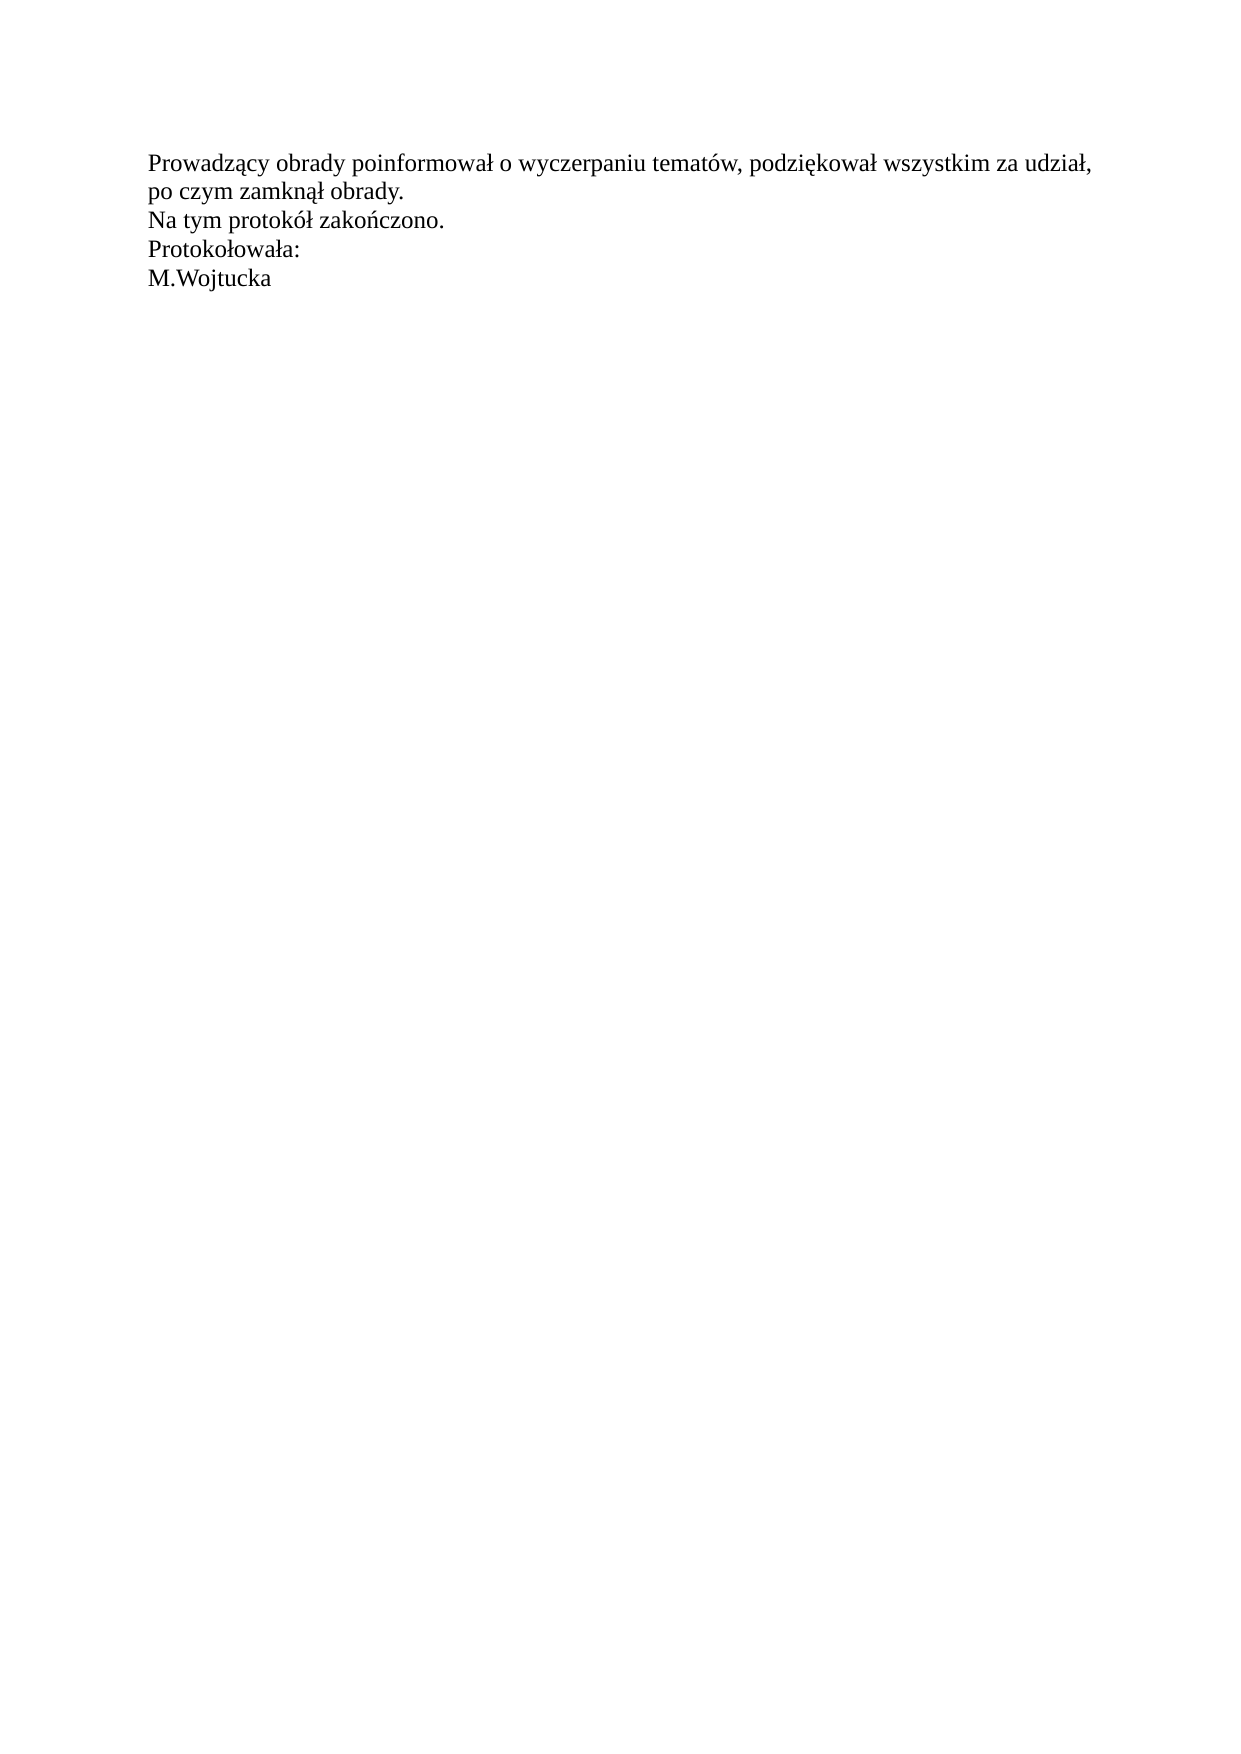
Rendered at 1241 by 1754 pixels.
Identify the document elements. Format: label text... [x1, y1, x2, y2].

text Prowadzący obrady poinformował o wyczerpaniu tematów, podziękował wszystkim za udział, po czym zamknął obrady. [148, 148, 1093, 205]
text Na tym protokół zakończono. [148, 205, 1093, 234]
text M.Wojtucka [148, 263, 1093, 291]
text Protokołowała: [148, 234, 1093, 263]
